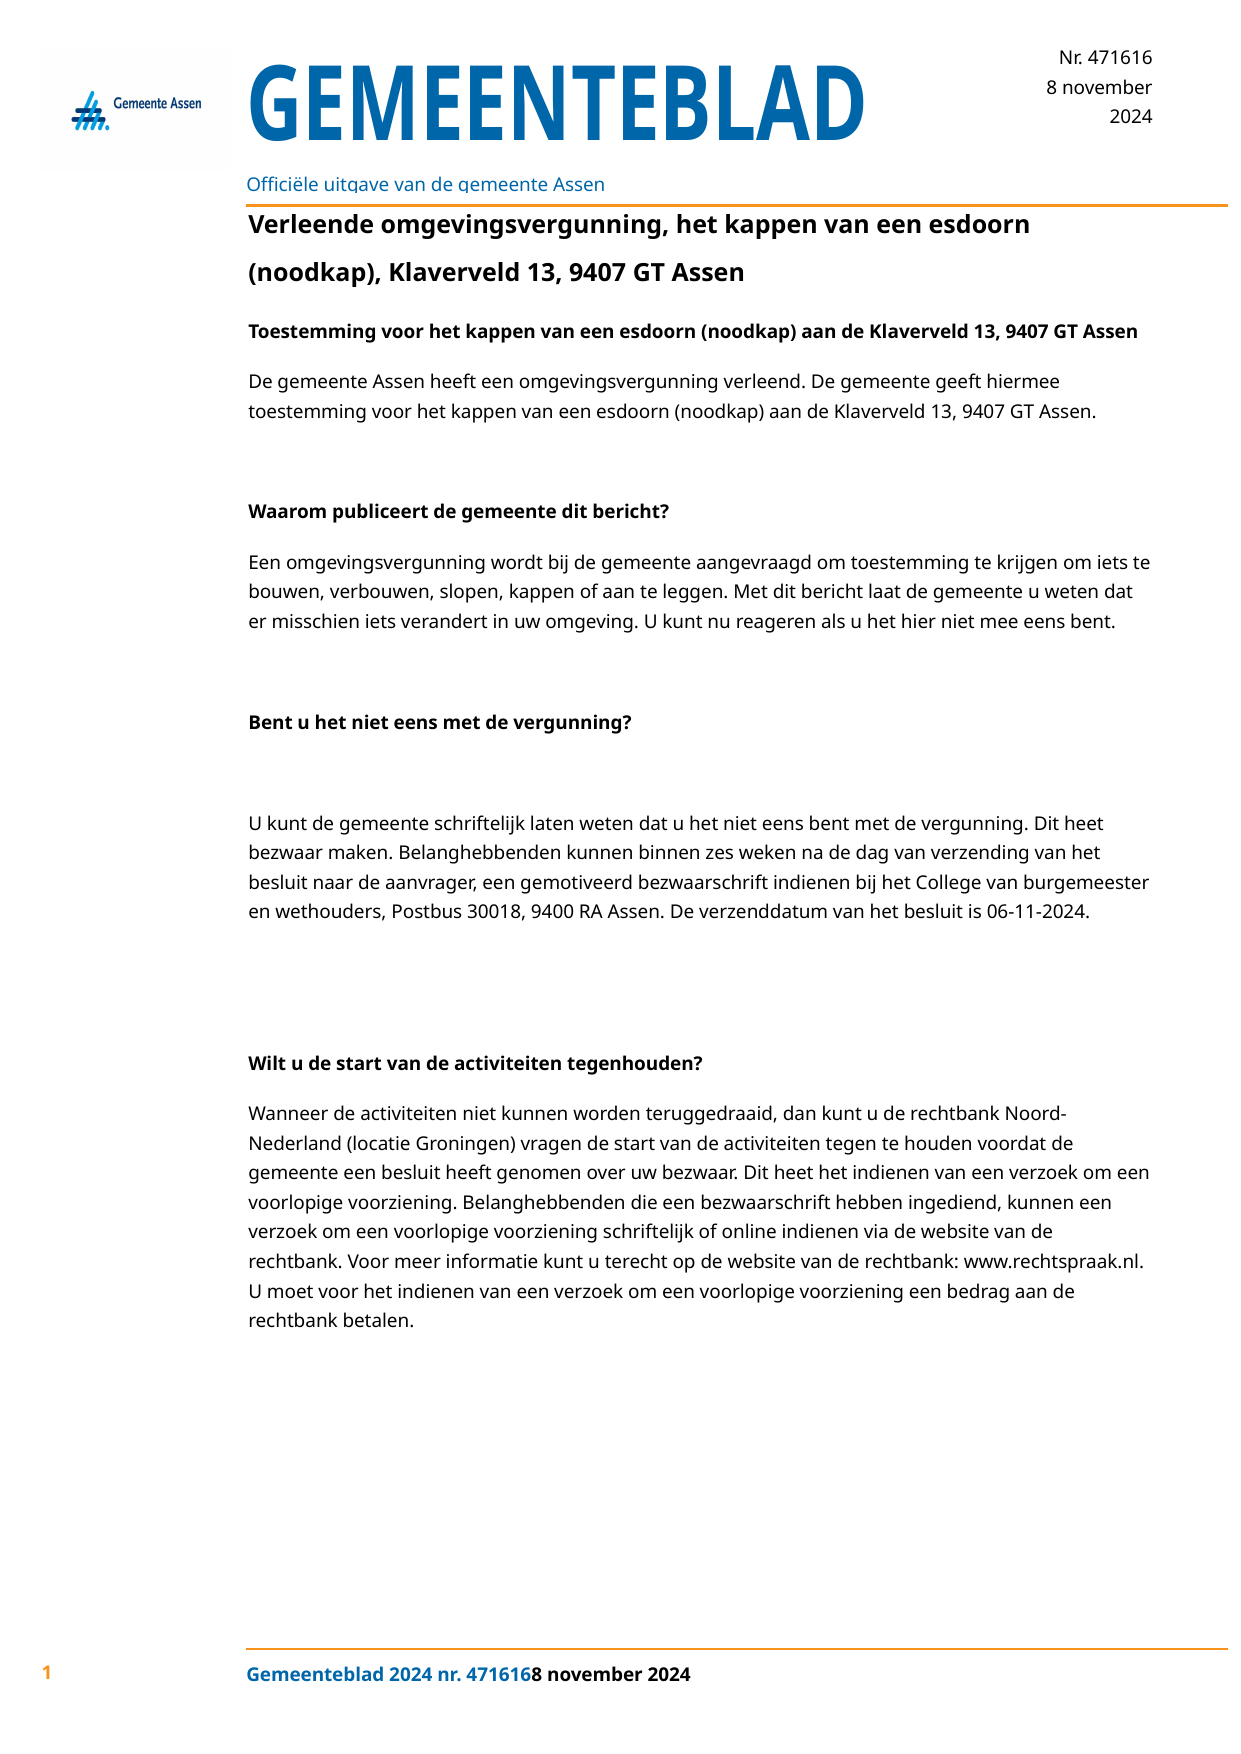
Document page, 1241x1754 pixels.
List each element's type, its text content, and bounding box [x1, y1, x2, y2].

text Waarom publiceert de gemeente dit bericht? [248, 499, 1152, 524]
text Bent u het niet eens met de vergunning? [248, 709, 1152, 735]
text Verleende omgevingsvergunning, het kappen van een esdoorn (noodkap), Klaverveld 13, 9407 GT Assen [248, 207, 1152, 288]
text U kunt de gemeente schriftelijk laten weten dat u het niet eens bent met de vergunning. Dit heet bezwaar maken. Belanghebbenden kunnen binnen zes weken na de dag van verzending van het besluit naar de aanvrager, een gemotiveerd bezwaarschrift indienen bij het College van burgemeester en wethouders, Postbus 30018, 9400 RA Assen. De verzenddatum van het besluit is 06-11-2024. [248, 810, 1152, 924]
picture [41, 47, 231, 172]
text Wilt u de start van de activiteiten tegenhouden? [248, 1050, 1152, 1076]
text Een omgevingsvergunning wordt bij de gemeente aangevraagd om toestemming te krijgen om iets te bouwen, verbouwen, slopen, kappen of aan te leggen. Met dit bericht laat de gemeente u weten dat er misschien iets verandert in uw omgeving. U kunt nu reageren als u het hier niet mee eens bent. [248, 549, 1152, 634]
text Toestemming voor het kappen van een esdoorn (noodkap) aan de Klaverveld 13, 9407 GT Assen [248, 318, 1152, 344]
text Wanneer de activiteiten niet kunnen worden teruggedraaid, dan kunt u de rechtbank Noord-Nederland (locatie Groningen) vragen de start van de activiteiten tegen te houden voordat de gemeente een besluit heeft genomen over uw bezwaar. Dit heet het indienen van een verzoek om een voorlopige voorziening. Belanghebbenden die een bezwaarschrift hebben ingediend, kunnen een verzoek om een voorlopige voorziening schriftelijk of online indienen via de website van de rechtbank. Voor meer informatie kunt u terecht op de website van de rechtbank: www.rechtspraak.nl. U moet voor het indienen van een verzoek om een voorlopige voorziening een bedrag aan de rechtbank betalen. [248, 1100, 1152, 1333]
text De gemeente Assen heeft een omgevingsvergunning verleend. De gemeente geeft hiermee toestemming voor het kappen van een esdoorn (noodkap) aan de Klaverveld 13, 9407 GT Assen. [248, 368, 1152, 424]
